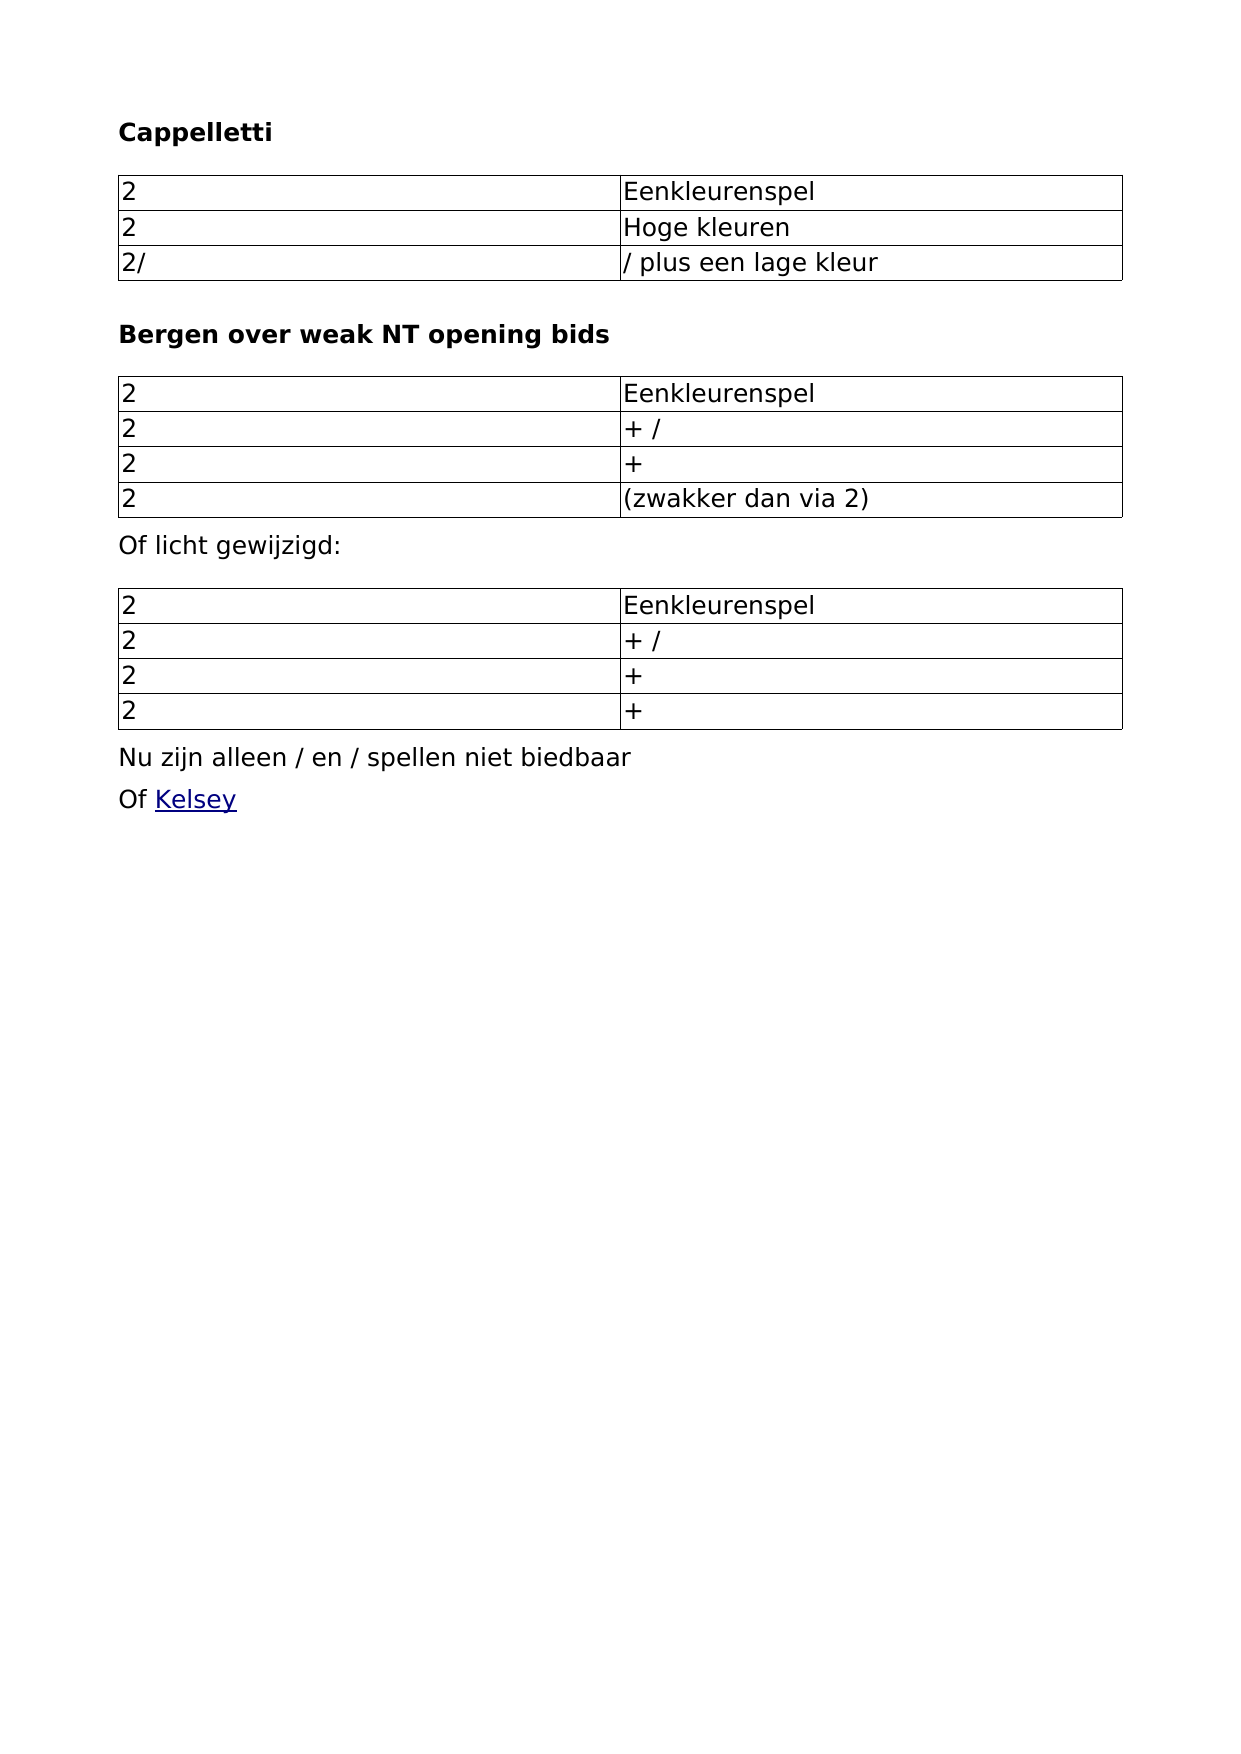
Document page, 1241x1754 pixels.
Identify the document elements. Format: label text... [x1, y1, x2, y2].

table_cell 2 [119, 447, 620, 482]
table_cell Hoge kleuren [621, 211, 1122, 245]
table_cell + [621, 694, 1122, 728]
table_header Eenkleurenspel [621, 377, 1122, 411]
table_cell (zwakker dan via 2) [621, 483, 1122, 517]
table_cell 2/ [119, 246, 620, 280]
table_header Eenkleurenspel [621, 589, 1122, 623]
text Nu zijn alleen / en / spellen niet biedbaar [118, 743, 1122, 772]
subtitle Cappelletti [118, 118, 1122, 147]
table_cell 2 [119, 412, 620, 446]
table_cell + / [621, 412, 1122, 446]
text Of Kelsey [118, 785, 1122, 814]
text Of licht gewijzigd: [118, 532, 1122, 561]
table_cell 2 [119, 211, 620, 245]
table_cell 2 [119, 624, 620, 658]
table_cell 2 [119, 659, 620, 693]
table_cell 2 [119, 483, 620, 517]
table_cell / plus een lage kleur [621, 246, 1122, 280]
table_header 2 [119, 589, 620, 623]
table_header Eenkleurenspel [621, 176, 1122, 210]
table_cell 2 [119, 694, 620, 728]
table_header 2 [119, 176, 620, 210]
table_cell + [621, 447, 1122, 482]
table_header 2 [119, 377, 620, 411]
table_cell + / [621, 624, 1122, 658]
subtitle Bergen over weak NT opening bids [118, 320, 1122, 349]
table_cell + [621, 659, 1122, 693]
